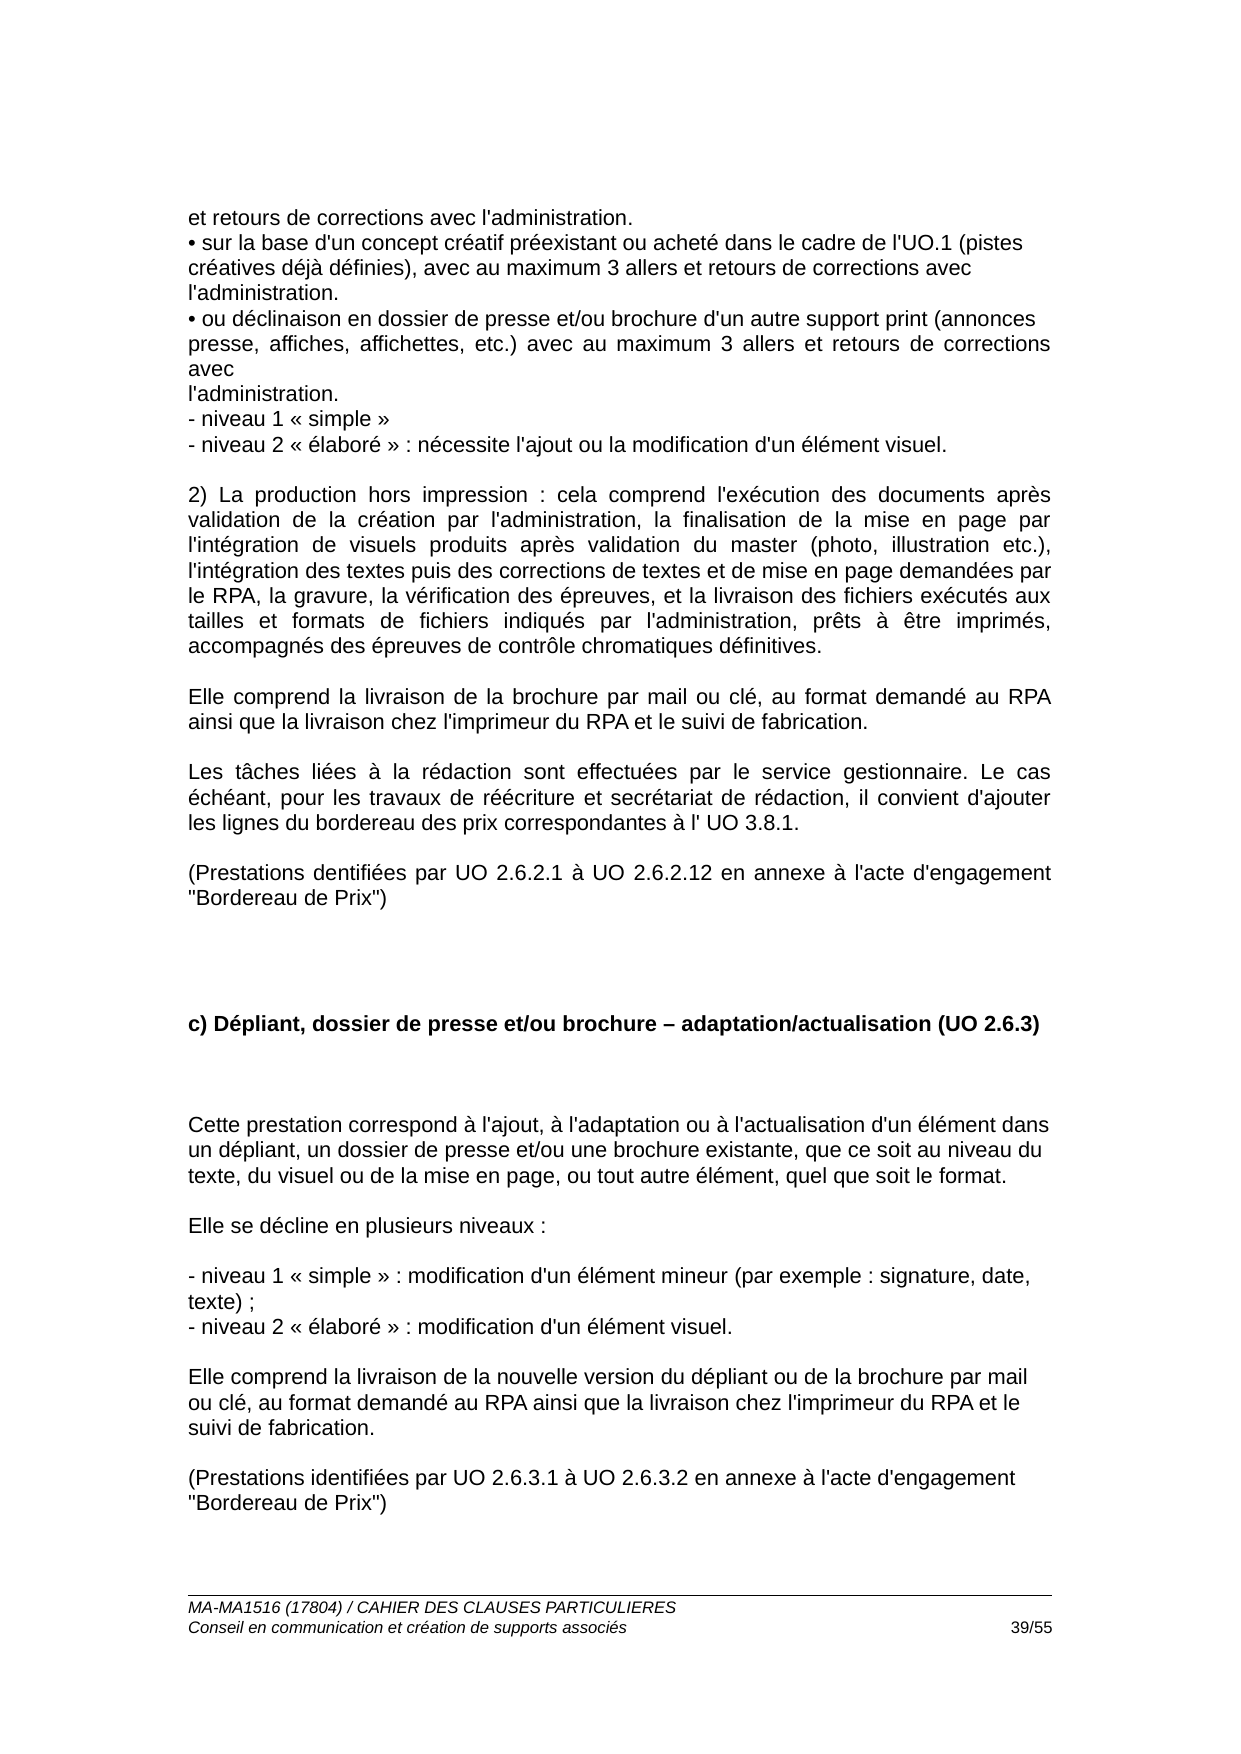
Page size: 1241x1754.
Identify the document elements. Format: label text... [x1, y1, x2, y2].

text c) Dépliant, dossier de presse et/ou brochure – adaptation/actualisation (UO 2.6.3) [188, 1011, 1052, 1036]
text Elle se décline en plusieurs niveaux : [188, 1213, 1052, 1238]
text - niveau 1 « simple » [188, 406, 1052, 431]
text (Prestations dentifiées par UO 2.6.2.1 à UO 2.6.2.12 en annexe à l'acte d'engagement "Bordereau de Prix") [188, 860, 1052, 910]
text et retours de corrections avec l'administration. [188, 204, 1052, 230]
text Les tâches liées à la rédaction sont effectuées par le service gestionnaire. Le cas échéant, pour les travaux de réécriture et secrétariat de rédaction, il convient d'ajouter les lignes du bordereau des prix correspondantes à l' UO 3.8.1. [188, 759, 1052, 835]
text Elle comprend la livraison de la brochure par mail ou clé, au format demandé au RPA ainsi que la livraison chez l'imprimeur du RPA et le suivi de fabrication. [188, 683, 1052, 734]
text - niveau 1 « simple » : modification d'un élément mineur (par exemple : signature, date, texte) ; [188, 1263, 1052, 1314]
text 2) La production hors impression : cela comprend l'exécution des documents après validation de la création par l'administration, la finalisation de la mise en page par l'intégration de visuels produits après validation du master (photo, illustration etc.), l'intégration des textes puis des corrections de textes et de mise en page demandées par le RPA, la gravure, la vérification des épreuves, et la livraison des fichiers exécutés aux tailles et formats de fichiers indiqués par l'administration, prêts à être imprimés, accompagnés des épreuves de contrôle chromatiques définitives. [188, 482, 1052, 658]
text • ou déclinaison en dossier de presse et/ou brochure d'un autre support print (annonces [188, 305, 1052, 331]
text Elle comprend la livraison de la nouvelle version du dépliant ou de la brochure par mail ou clé, au format demandé au RPA ainsi que la livraison chez l'imprimeur du RPA et le suivi de fabrication. [188, 1364, 1052, 1440]
text • sur la base d'un concept créatif préexistant ou acheté dans le cadre de l'UO.1 (pistes [188, 230, 1052, 255]
text presse, affiches, affichettes, etc.) avec au maximum 3 allers et retours de corrections avec [188, 331, 1052, 381]
text l'administration. [188, 381, 1052, 406]
text Cette prestation correspond à l'ajout, à l'adaptation ou à l'actualisation d'un élément dans un dépliant, un dossier de presse et/ou une brochure existante, que ce soit au niveau du texte, du visuel ou de la mise en page, ou tout autre élément, quel que soit le format. [188, 1112, 1052, 1188]
text (Prestations identifiées par UO 2.6.3.1 à UO 2.6.3.2 en annexe à l'acte d'engagement "Bordereau de Prix") [188, 1465, 1052, 1515]
text l'administration. [188, 280, 1052, 305]
text - niveau 2 « élaboré » : nécessite l'ajout ou la modification d'un élément visuel. [188, 431, 1052, 457]
text créatives déjà définies), avec au maximum 3 allers et retours de corrections avec [188, 255, 1052, 280]
text - niveau 2 « élaboré » : modification d'un élément visuel. [188, 1314, 1052, 1339]
